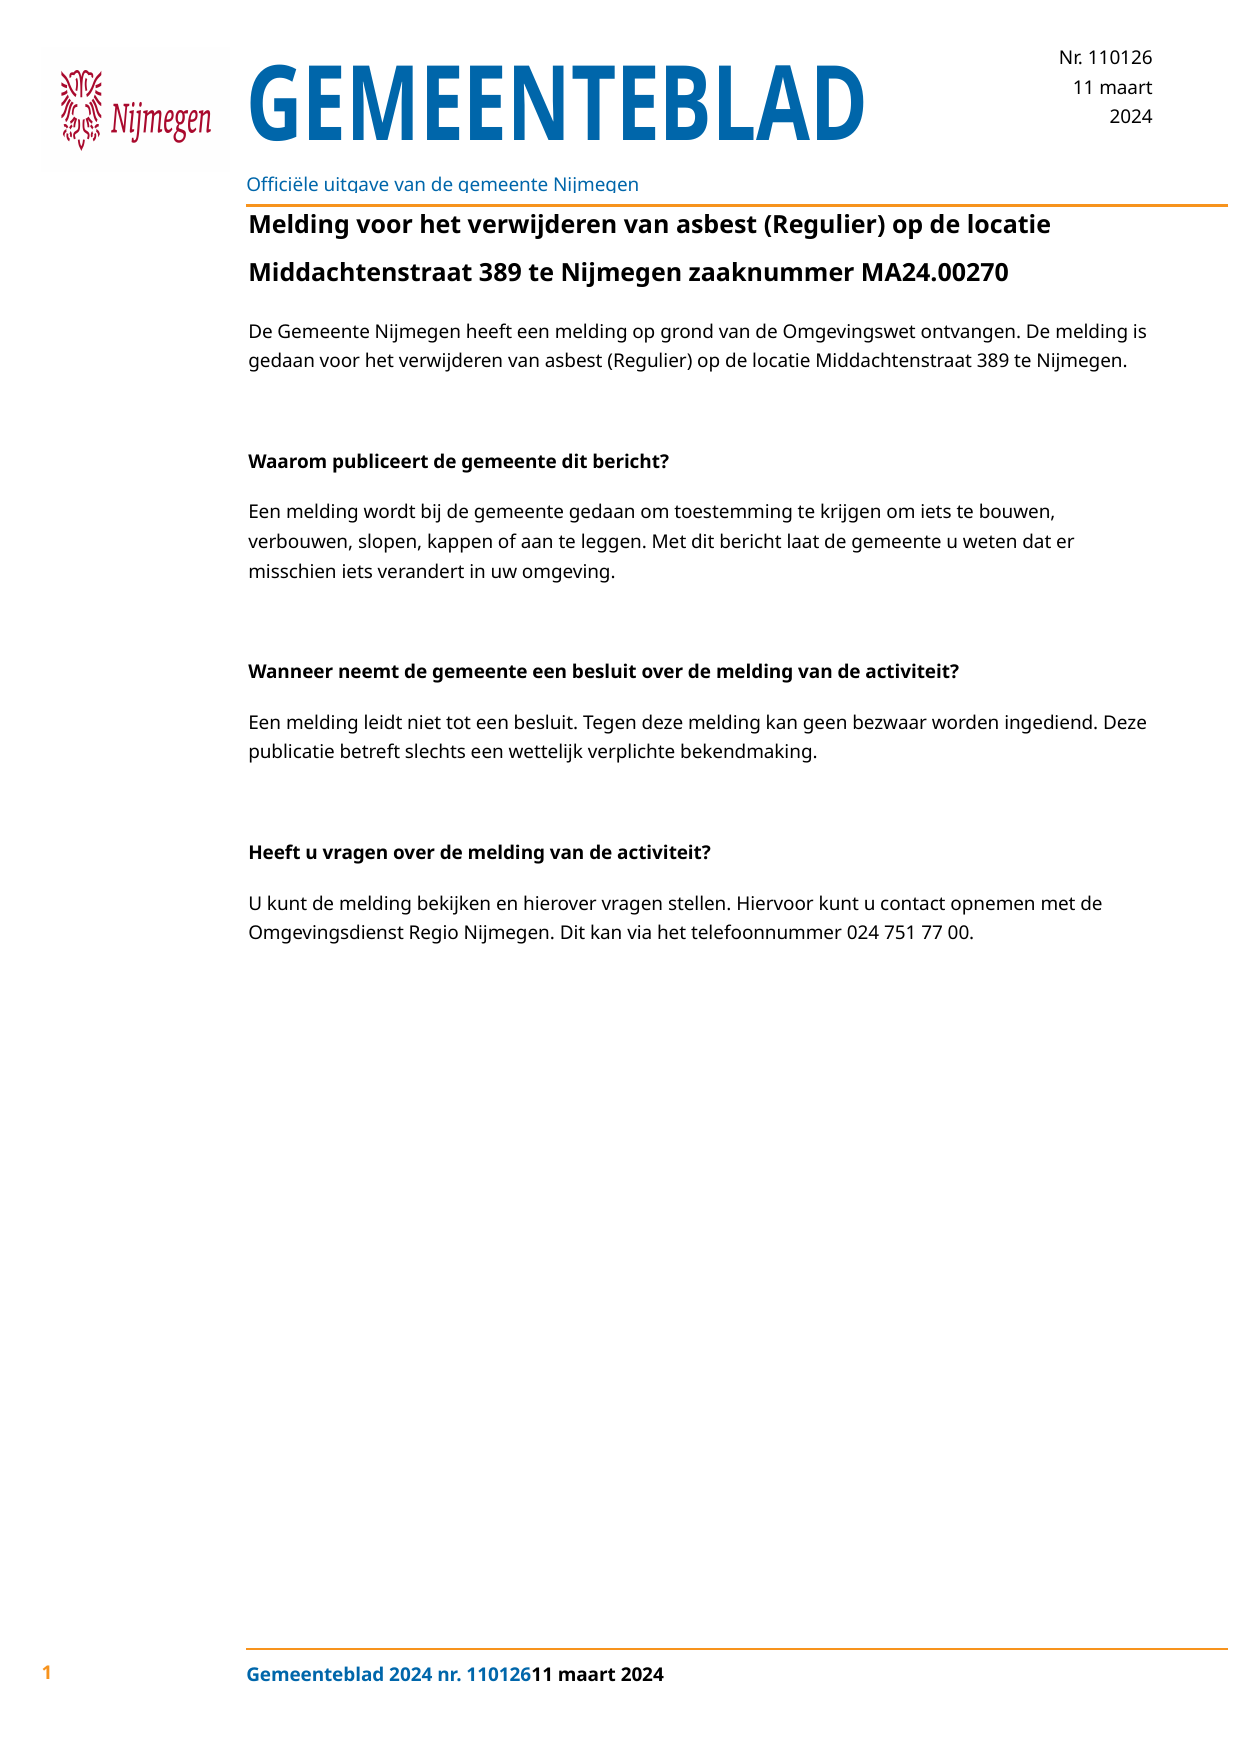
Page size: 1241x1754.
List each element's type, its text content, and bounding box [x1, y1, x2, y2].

text U kunt de melding bekijken en hierover vragen stellen. Hiervoor kunt u contact opnemen met de Omgevingsdienst Regio Nijmegen. Dit kan via het telefoonnummer 024 751 77 00. [248, 890, 1152, 945]
text Een melding leidt niet tot een besluit. Tegen deze melding kan geen bezwaar worden ingediend. Deze publicatie betreft slechts een wettelijk verplichte bekendmaking. [248, 709, 1152, 764]
text Waarom publiceert de gemeente dit bericht? [248, 448, 1152, 474]
picture [41, 47, 231, 172]
text Heeft u vragen over de melding van de activiteit? [248, 839, 1152, 865]
text De Gemeente Nijmegen heeft een melding op grond van de Omgevingswet ontvangen. De melding is gedaan voor het verwijderen van asbest (Regulier) op de locatie Middachtenstraat 389 te Nijmegen. [248, 318, 1152, 373]
text Een melding wordt bij de gemeente gedaan om toestemming te krijgen om iets te bouwen, verbouwen, slopen, kappen of aan te leggen. Met dit bericht laat de gemeente u weten dat er misschien iets verandert in uw omgeving. [248, 499, 1152, 584]
text Wanneer neemt de gemeente een besluit over de melding van de activiteit? [248, 659, 1152, 684]
text Melding voor het verwijderen van asbest (Regulier) op de locatie Middachtenstraat 389 te Nijmegen zaaknummer MA24.00270 [248, 207, 1152, 288]
